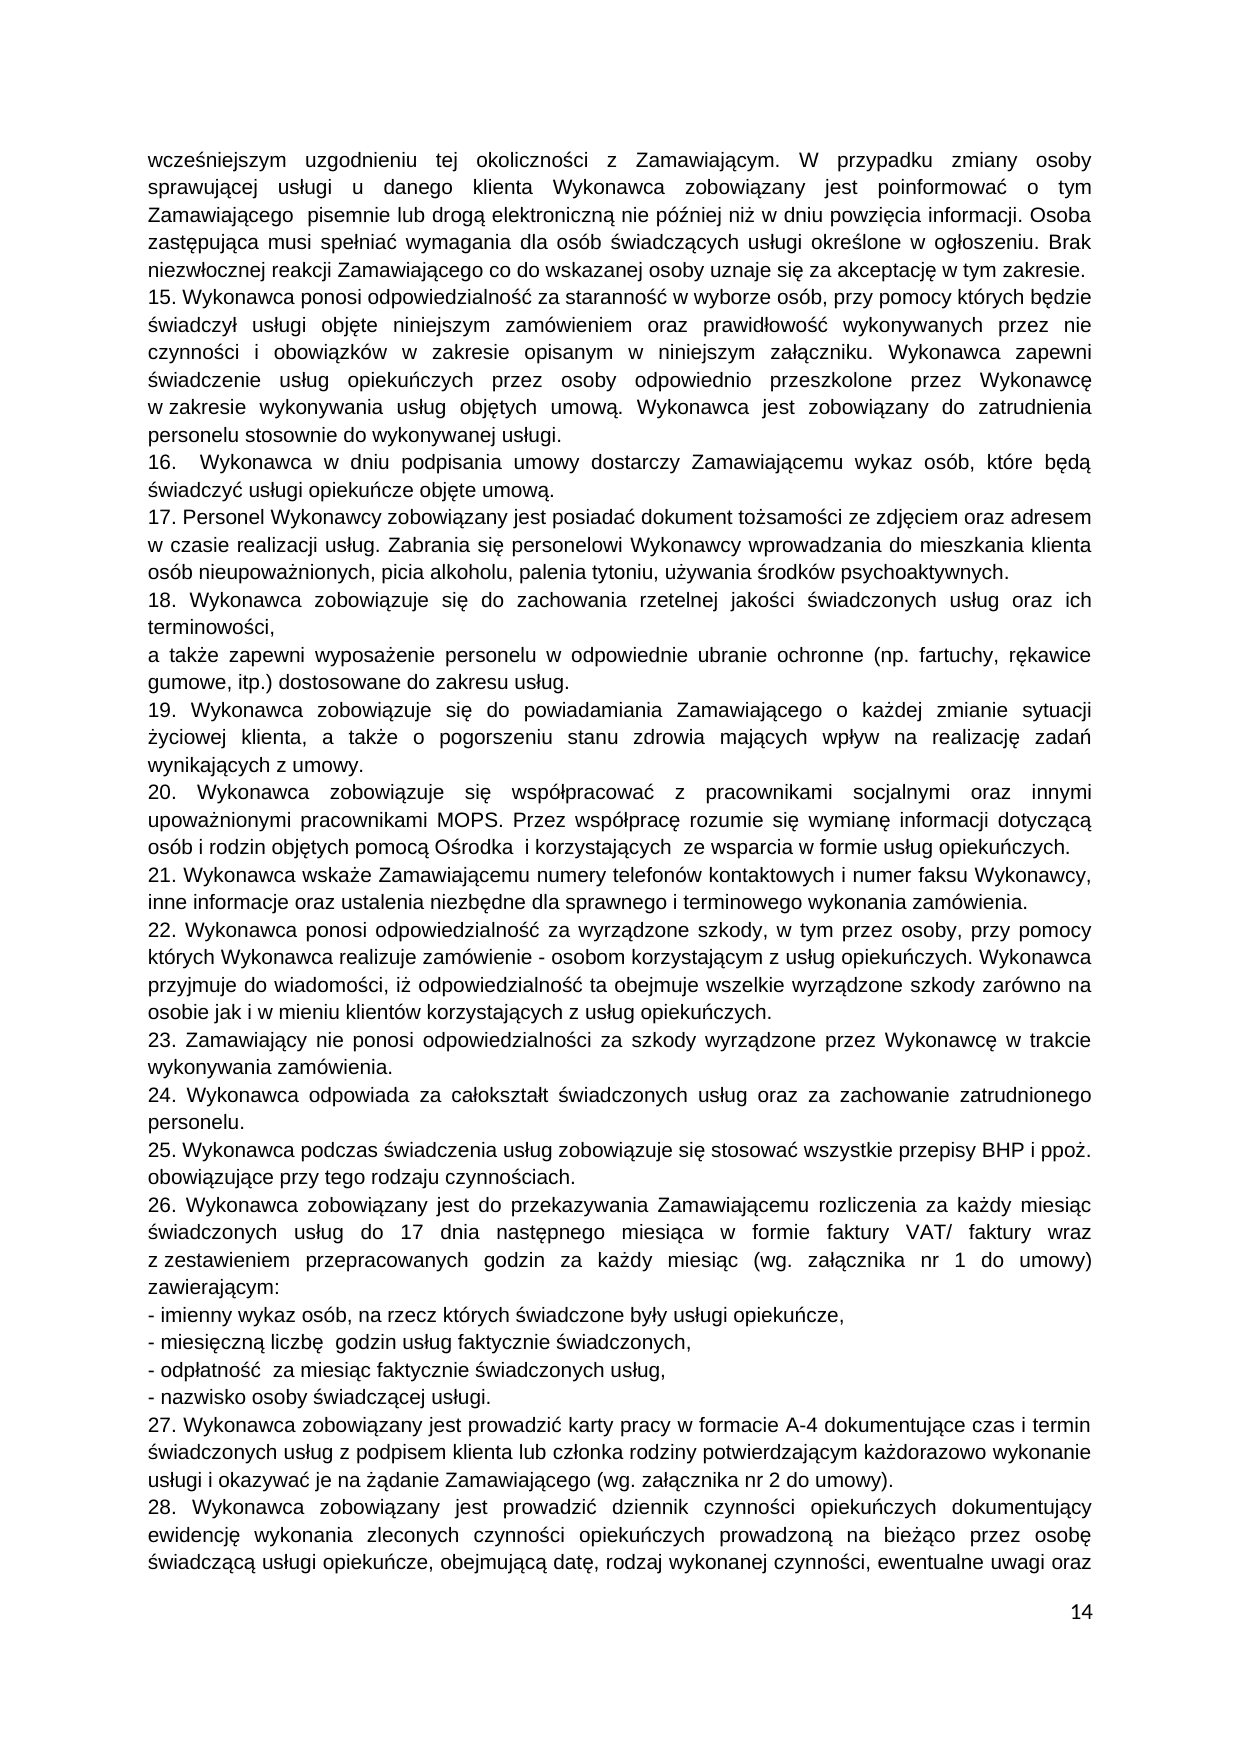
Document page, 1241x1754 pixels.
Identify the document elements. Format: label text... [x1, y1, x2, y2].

text 25. Wykonawca podczas świadczenia usług zobowiązuje się stosować wszystkie przepisy BHP i ppoż. obowiązujące przy tego rodzaju czynnościach. [148, 1138, 1093, 1189]
text 26. Wykonawca zobowiązany jest do przekazywania Zamawiającemu rozliczenia za każdy miesiąc świadczonych usług do 17 dnia następnego miesiąca w formie faktury VAT/ faktury wraz z zestawieniem przepracowanych godzin za każdy miesiąc (wg. załącznika nr 1 do umowy) zawierającym: [148, 1193, 1093, 1299]
text - imienny wykaz osób, na rzecz których świadczone były usługi opiekuńcze, [148, 1303, 1093, 1327]
text 28. Wykonawca zobowiązany jest prowadzić dziennik czynności opiekuńczych dokumentujący ewidencję wykonania zleconych czynności opiekuńczych prowadzoną na bieżąco przez osobę świadczącą usługi opiekuńcze, obejmującą datę, rodzaj wykonanej czynności, ewentualne uwagi oraz [148, 1495, 1093, 1574]
text 24. Wykonawca odpowiada za całokształt świadczonych usług oraz za zachowanie zatrudnionego personelu. [148, 1083, 1093, 1134]
text 23. Zamawiający nie ponosi odpowiedzialności za szkody wyrządzone przez Wykonawcę w trakcie wykonywania zamówienia. [148, 1028, 1093, 1079]
text - odpłatność za miesiąc faktycznie świadczonych usług, [148, 1358, 1093, 1382]
text 18. Wykonawca zobowiązuje się do zachowania rzetelnej jakości świadczonych usług oraz ich terminowości, a także zapewni wyposażenie personelu w odpowiednie ubranie ochronne (np. fartuchy, rękawice gumowe, itp.) dostosowane do zakresu usług. [148, 588, 1093, 694]
text 19. Wykonawca zobowiązuje się do powiadamiania Zamawiającego o każdej zmianie sytuacji życiowej klienta, a także o pogorszeniu stanu zdrowia mających wpływ na realizację zadań wynikających z umowy. [148, 698, 1093, 777]
text 16. Wykonawca w dniu podpisania umowy dostarczy Zamawiającemu wykaz osób, które będą świadczyć usługi opiekuńcze objęte umową. [148, 450, 1093, 502]
text 27. Wykonawca zobowiązany jest prowadzić karty pracy w formacie A-4 dokumentujące czas i termin świadczonych usług z podpisem klienta lub członka rodziny potwierdzającym każdorazowo wykonanie usługi i okazywać je na żądanie Zamawiającego (wg. załącznika nr 2 do umowy). [148, 1413, 1093, 1492]
text 22. Wykonawca ponosi odpowiedzialność za wyrządzone szkody, w tym przez osoby, przy pomocy których Wykonawca realizuje zamówienie - osobom korzystającym z usług opiekuńczych. Wykonawca przyjmuje do wiadomości, iż odpowiedzialność ta obejmuje wszelkie wyrządzone szkody zarówno na osobie jak i w mieniu klientów korzystających z usług opiekuńczych. [148, 918, 1093, 1024]
text wcześniejszym uzgodnieniu tej okoliczności z Zamawiającym. W przypadku zmiany osoby sprawującej usługi u danego klienta Wykonawca zobowiązany jest poinformować o tym Zamawiającego pisemnie lub drogą elektroniczną nie później niż w dniu powzięcia informacji. Osoba zastępująca musi spełniać wymagania dla osób świadczących usługi określone w ogłoszeniu. Brak niezwłocznej reakcji Zamawiającego co do wskazanej osoby uznaje się za akceptację w tym zakresie. [148, 148, 1093, 282]
text 17. Personel Wykonawcy zobowiązany jest posiadać dokument tożsamości ze zdjęciem oraz adresem w czasie realizacji usług. Zabrania się personelowi Wykonawcy wprowadzania do mieszkania klienta osób nieupoważnionych, picia alkoholu, palenia tytoniu, używania środków psychoaktywnych. [148, 505, 1093, 584]
text 21. Wykonawca wskaże Zamawiającemu numery telefonów kontaktowych i numer faksu Wykonawcy, inne informacje oraz ustalenia niezbędne dla sprawnego i terminowego wykonania zamówienia. [148, 863, 1093, 914]
text 20. Wykonawca zobowiązuje się współpracować z pracownikami socjalnymi oraz innymi upoważnionymi pracownikami MOPS. Przez współpracę rozumie się wymianę informacji dotyczącą osób i rodzin objętych pomocą Ośrodka i korzystających ze wsparcia w formie usług opiekuńczych. [148, 780, 1093, 859]
text - miesięczną liczbę godzin usług faktycznie świadczonych, [148, 1330, 1093, 1354]
text - nazwisko osoby świadczącej usługi. [148, 1385, 1093, 1409]
text 15. Wykonawca ponosi odpowiedzialność za staranność w wyborze osób, przy pomocy których będzie świadczył usługi objęte niniejszym zamówieniem oraz prawidłowość wykonywanych przez nie czynności i obowiązków w zakresie opisanym w niniejszym załączniku. Wykonawca zapewni świadczenie usług opiekuńczych przez osoby odpowiednio przeszkolone przez Wykonawcę w zakresie wykonywania usług objętych umową. Wykonawca jest zobowiązany do zatrudnienia personelu stosownie do wykonywanej usługi. [148, 285, 1093, 447]
